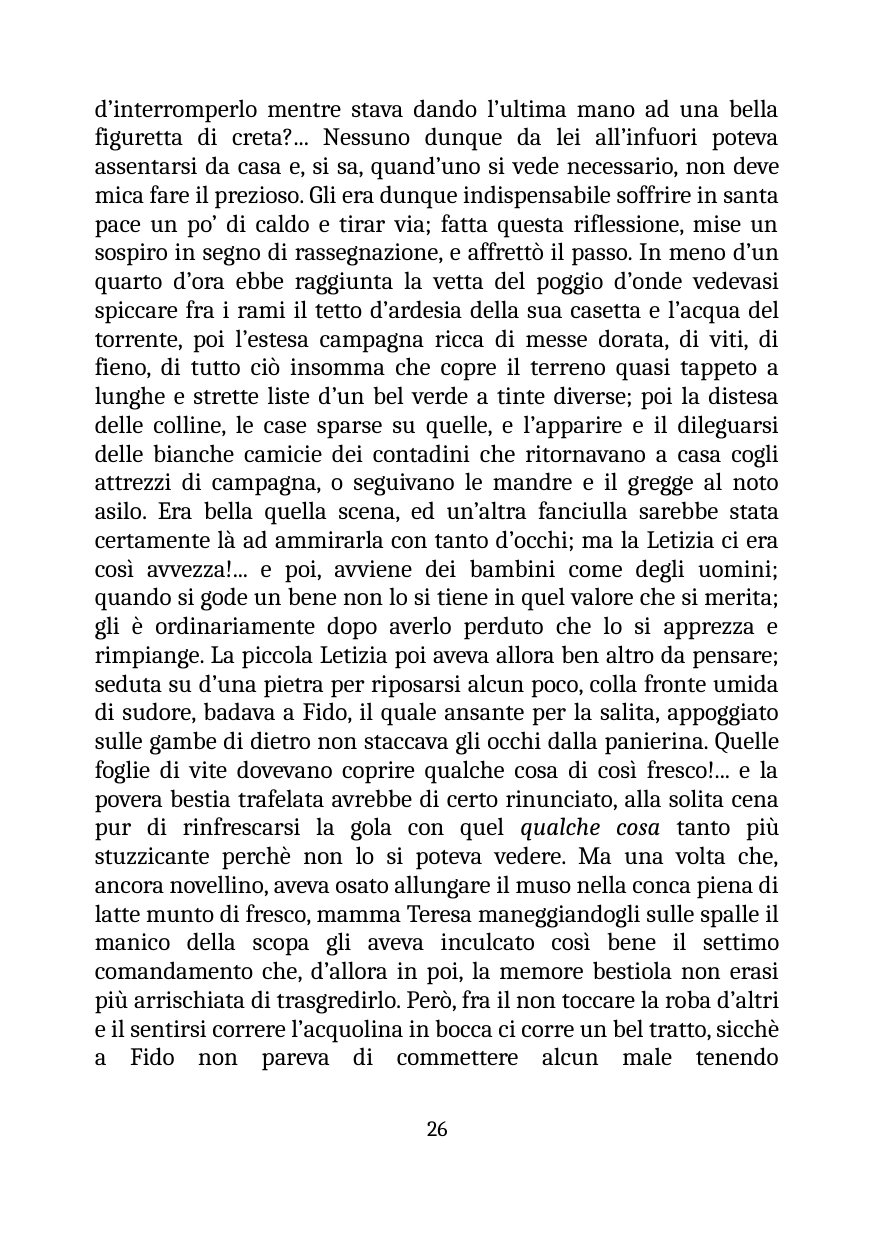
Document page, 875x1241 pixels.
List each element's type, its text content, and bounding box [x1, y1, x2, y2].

text d’interromperlo mentre stava dando l’ultima mano ad una bella figuretta di creta?... Nessuno dunque da lei all’infuori poteva assentarsi da casa e, si sa, quand’uno si vede necessario, non deve mica fare il prezioso. Gli era dunque indispensabile soffrire in santa pace un po’ di caldo e tirar via; fatta questa riflessione, mise un sospiro in segno di rassegnazione, e affrettò il passo. In meno d’un quarto d’ora ebbe raggiunta la vetta del poggio d’onde vedevasi spiccare fra i rami il tetto d’ardesia della sua casetta e l’acqua del torrente, poi l’estesa campagna ricca di messe dorata, di viti, di fieno, di tutto ciò insomma che copre il terreno quasi tappeto a lunghe e strette liste d’un bel verde a tinte diverse; poi la distesa delle colline, le case sparse su quelle, e l’apparire e il dileguarsi delle bianche camicie dei contadini che ritornavano a casa cogli attrezzi di campagna, o seguivano le mandre e il gregge al noto asilo. Era bella quella scena, ed un’altra fanciulla sarebbe stata certamente là ad ammirarla con tanto d’occhi; ma la Letizia ci era così avvezza!... e poi, avviene dei bambini come degli uomini; quando si gode un bene non lo si tiene in quel valore che si merita; gli è ordinariamente dopo averlo perduto che lo si apprezza e rimpiange. La piccola Letizia poi aveva allora ben altro da pensare; seduta su d’una pietra per riposarsi alcun poco, colla fronte umida di sudore, badava a Fido, il quale ansante per la salita, appoggiato sulle gambe di dietro non staccava gli occhi dalla panierina. Quelle foglie di vite dovevano coprire qualche cosa di così fresco!... e la povera bestia trafelata avrebbe di certo rinunciato, alla solita cena pur di rinfrescarsi la gola con quel qualche cosa tanto più stuzzicante perchè non lo si poteva vedere. Ma una volta che, ancora novellino, aveva osato allungare il muso nella conca piena di latte munto di fresco, mamma Teresa maneggiandogli sulle spalle il manico della scopa gli aveva inculcato così bene il settimo comandamento che, d’allora in poi, la memore bestiola non erasi più arrischiata di trasgredirlo. Però, fra il non toccare la roba d’altri e il sentirsi correre l’acquolina in bocca ci corre un bel tratto, sicchè a Fido non pareva di commettere alcun male tenendo [94, 94, 779, 1072]
